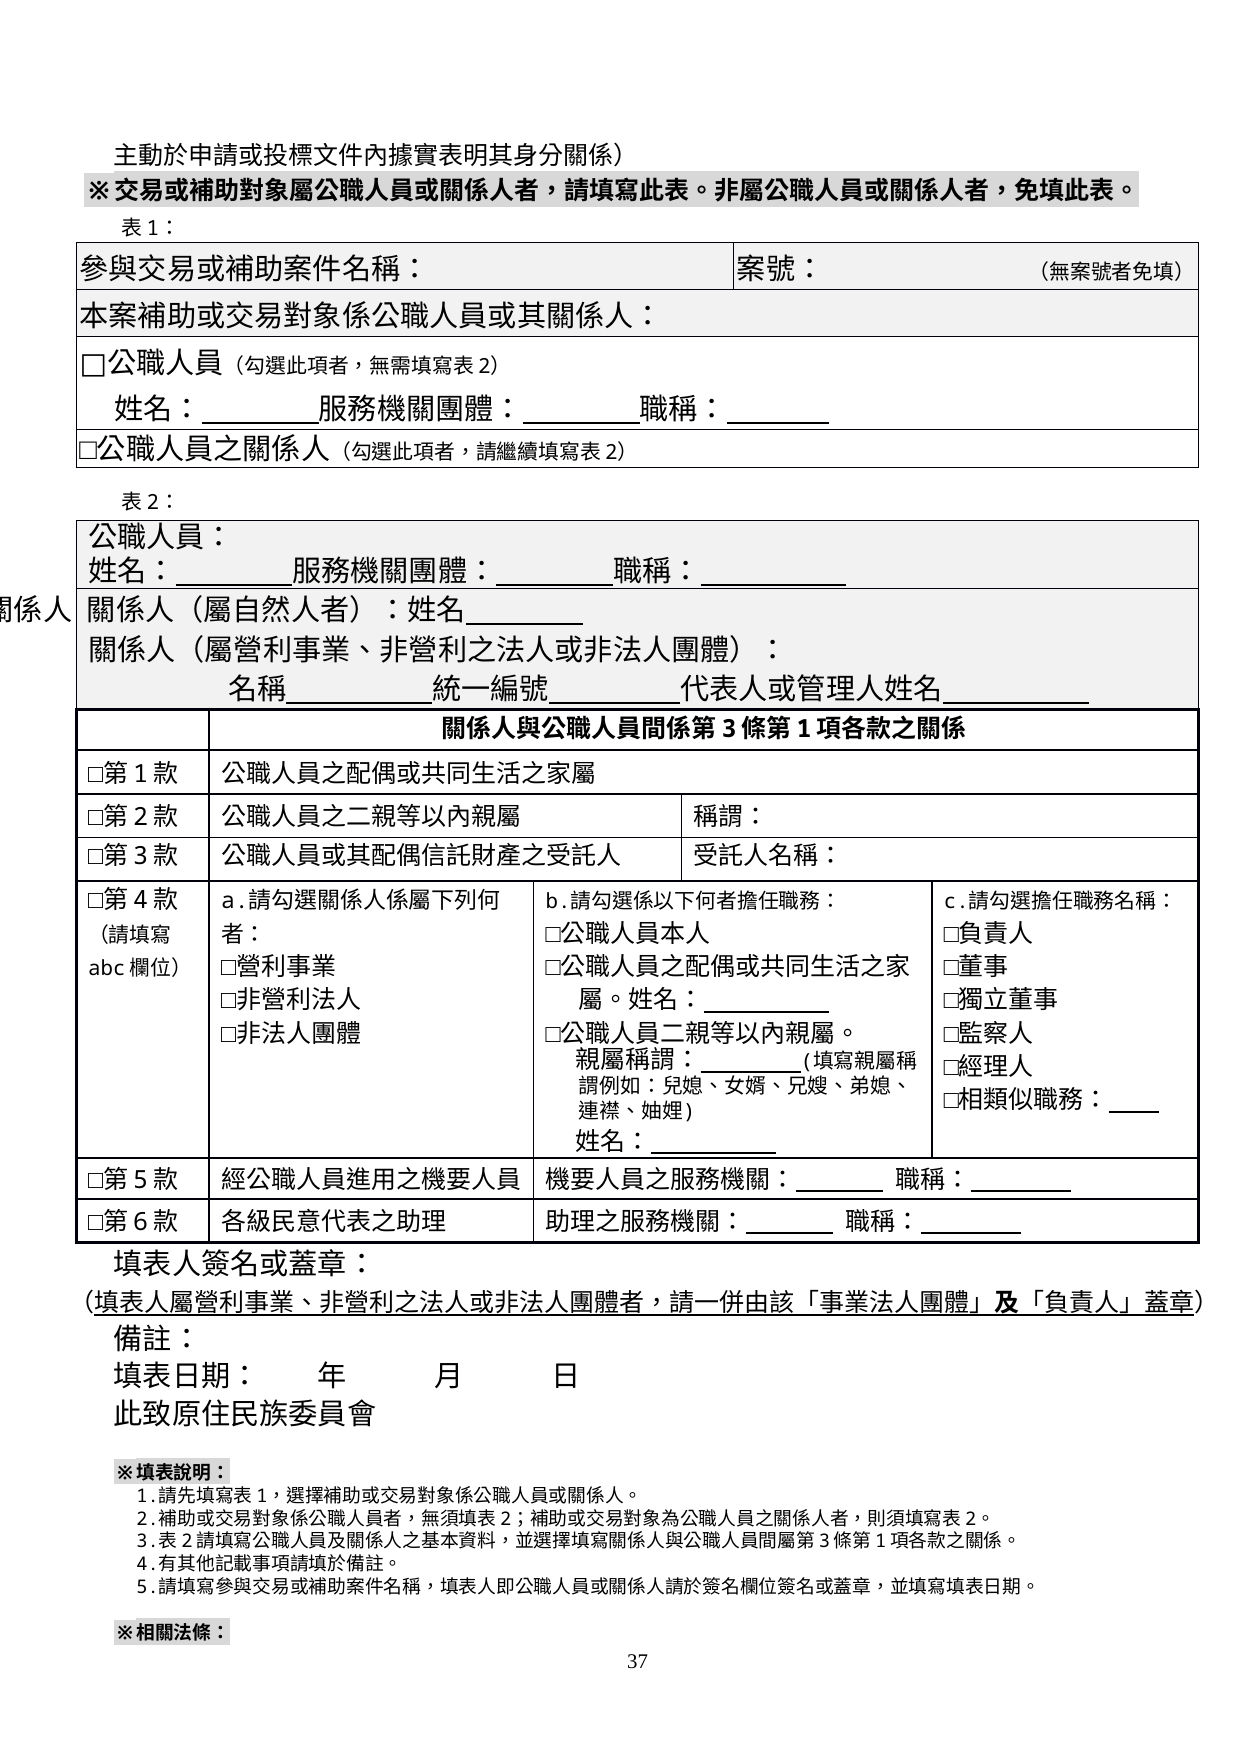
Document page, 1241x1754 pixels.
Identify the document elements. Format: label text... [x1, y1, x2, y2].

table_cell 助理之服務機關： 職稱： [534, 1200, 1197, 1241]
text ※填表說明： [113, 1461, 1087, 1484]
table_cell 經公職人員進用之機要人員 [210, 1159, 533, 1198]
text 此致原住民族委員會 [113, 1394, 1087, 1432]
table_cell 公職人員之配偶或共同生活之家屬 [210, 751, 1197, 793]
table_cell 各級民意代表之助理 [210, 1200, 533, 1241]
text 表2： [84, 468, 1087, 520]
table_cell 公職人員之二親等以內親屬 [210, 795, 681, 837]
table_cell 關係人 關係人（屬自然人者）：姓名 關係人（屬營利事業、非營利之法人或非法人團體）： 名稱 統一編號 代表人或管理人姓名 [77, 589, 1198, 708]
table_cell 本案補助或交易對象係公職人員或其關係人： [77, 290, 1198, 336]
text 填表日期： 年 月 日 [113, 1357, 1087, 1394]
table_cell □公職人員（勾選此項者，無需填寫表2） 姓名： 服務機關團體： 職稱： [77, 337, 1198, 428]
table_cell □第5款 [78, 1159, 208, 1198]
table_cell 關係人與公職人員間係第3條第1項各款之關係 [210, 711, 1197, 749]
text 表1： [84, 207, 1166, 242]
text ※交易或補助對象屬公職人員或關係人者，請填寫此表。非屬公職人員或關係人者，免填此表。 [84, 171, 1161, 207]
text 主動於申請或投標文件內據實表明其身分關係） [84, 136, 1161, 171]
text 4.有其他記載事項請填於備註。 [113, 1552, 1181, 1575]
table_cell b.請勾選係以下何者擔任職務： □公職人員本人 □公職人員之配偶或共同生活之家屬。姓名： □公職人員二親等以內親屬。 親屬稱謂： (填寫親屬稱謂例如：兒媳、女婿、兄嫂、弟媳、連襟、妯娌) 姓名： [534, 882, 931, 1157]
table_cell □第1款 [78, 751, 208, 793]
table_cell □第6款 [78, 1200, 208, 1241]
table_cell □公職人員之關係人（勾選此項者，請繼續填寫表2） [77, 430, 1198, 467]
text ※相關法條： [113, 1621, 1181, 1644]
table_cell c.請勾選擔任職務名稱： □負責人 □董事 □獨立董事 □監察人 □經理人 □相類似職務： [933, 882, 1197, 1157]
text 2.補助或交易對象係公職人員者，無須填表2；補助或交易對象為公職人員之關係人者，則須填寫表2。 [113, 1507, 1181, 1529]
table_cell 公職人員或其配偶信託財產之受託人 [210, 838, 681, 880]
text 5.請填寫參與交易或補助案件名稱，填表人即公職人員或關係人請於簽名欄位簽名或蓋章，並填寫填表日期。 [113, 1575, 1181, 1598]
text （填表人屬營利事業、非營利之法人或非法人團體者，請一併由該「事業法人團體」及「負責人」蓋章） [69, 1282, 1221, 1319]
text 3.表2請填寫公職人員及關係人之基本資料，並選擇填寫關係人與公職人員間屬第3條第1項各款之關係。 [113, 1529, 1181, 1552]
text 備註： [113, 1319, 1087, 1357]
table_cell □第3款 [78, 838, 208, 880]
table_cell □第2款 [78, 795, 208, 837]
table_cell 稱謂： [682, 795, 1197, 837]
table_cell 受託人名稱： [682, 838, 1197, 880]
text 1.請先填寫表1，選擇補助或交易對象係公職人員或關係人。 [113, 1484, 1181, 1507]
table_cell 機要人員之服務機關： 職稱： [534, 1159, 1197, 1198]
text 填表人簽名或蓋章： [113, 1244, 1087, 1282]
table_cell [78, 711, 208, 749]
table_cell a.請勾選關係人係屬下列何者： □營利事業 □非營利法人 □非法人團體 [210, 882, 533, 1157]
table_header 公職人員： 姓名： 服務機關團體： 職稱： [77, 521, 1198, 588]
table_cell □第4款 （請填寫abc欄位） [78, 882, 208, 1157]
table_header 參與交易或補助案件名稱： [77, 243, 733, 289]
table_header 案號： （無案號者免填） [734, 243, 1198, 289]
